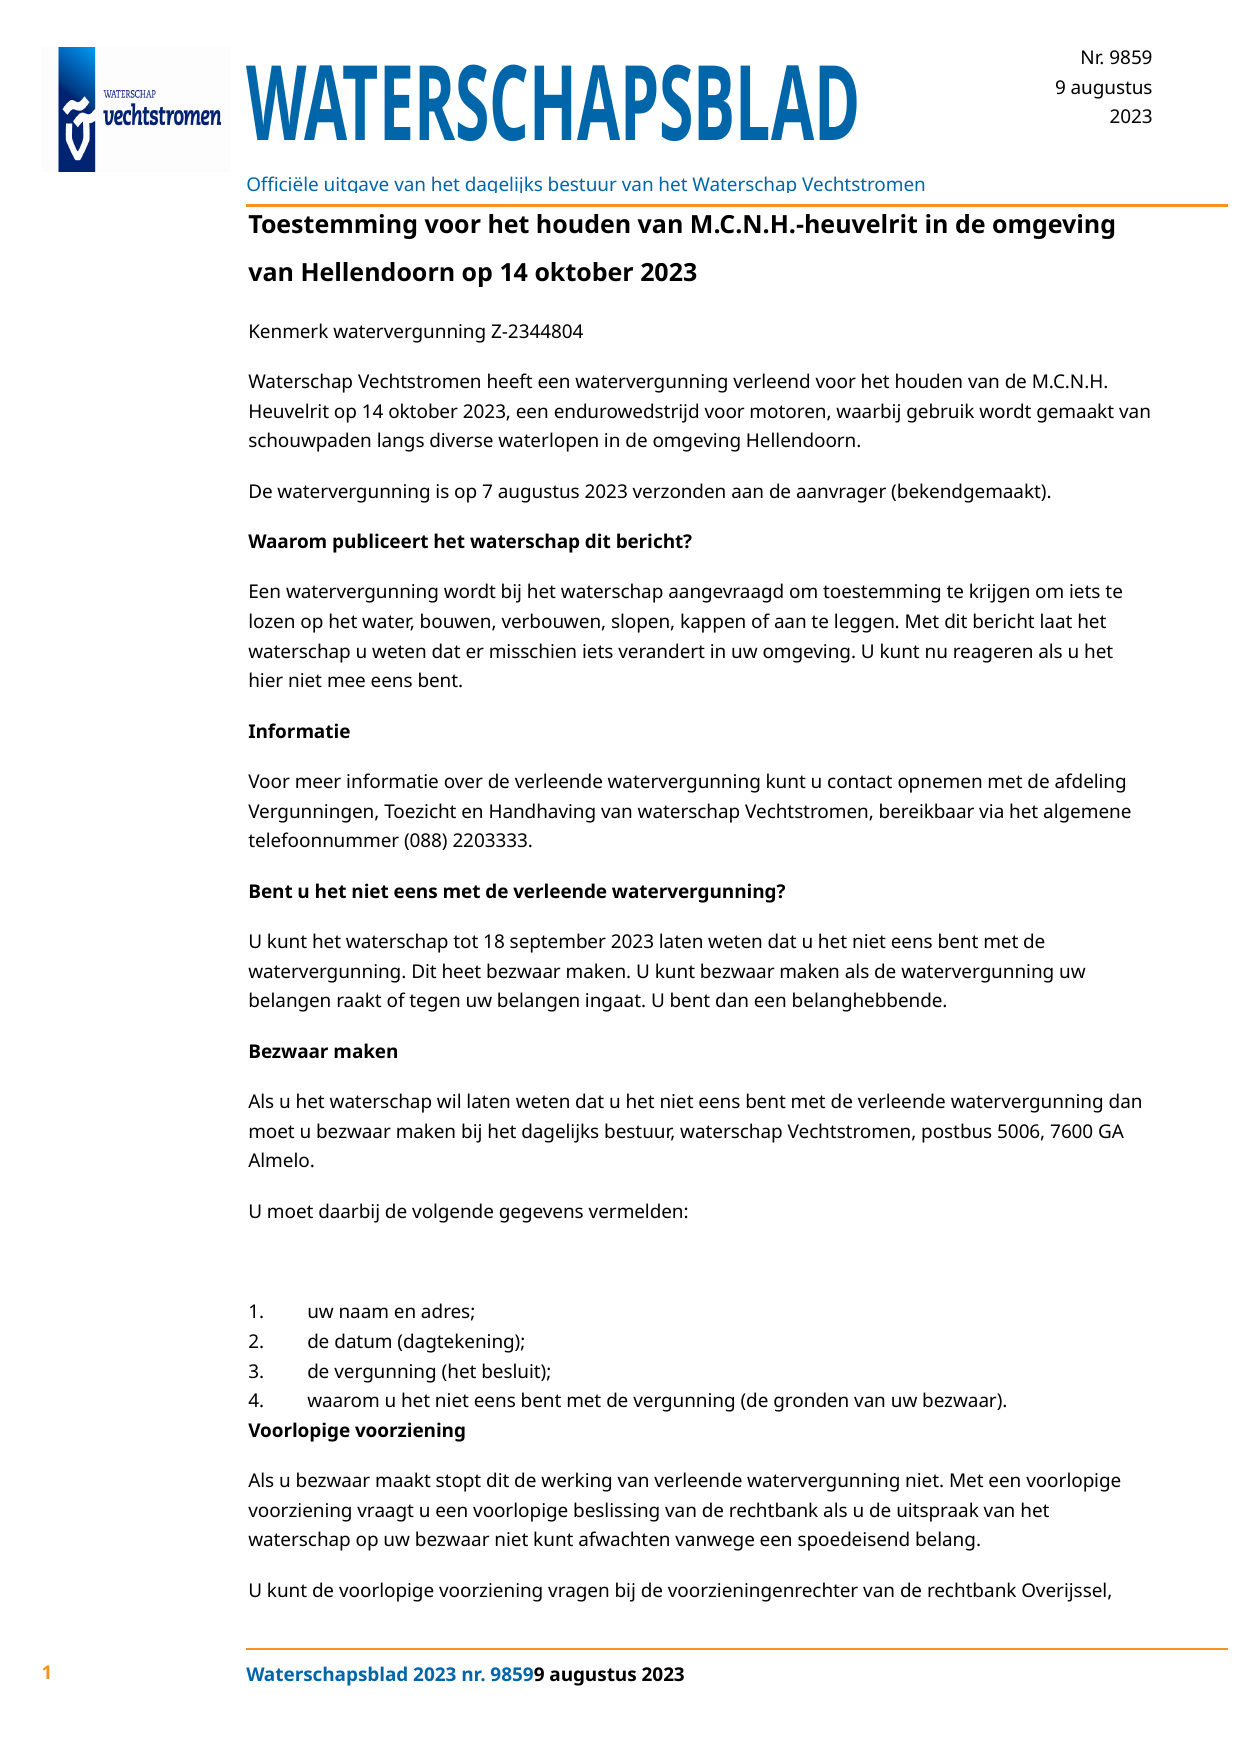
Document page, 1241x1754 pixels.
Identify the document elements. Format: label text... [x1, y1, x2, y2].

text Bezwaar maken [248, 1038, 1152, 1064]
list de vergunning (het besluit); [248, 1358, 1152, 1384]
text U kunt de voorlopige voorziening vragen bij de voorzieningenrechter van de rechtbank Overijssel, [248, 1577, 1152, 1603]
text Als u het waterschap wil laten weten dat u het niet eens bent met de verleende watervergunning dan moet u bezwaar maken bij het dagelijks bestuur, waterschap Vechtstromen, postbus 5006, 7600 GA Almelo. [248, 1088, 1152, 1173]
text Voor meer informatie over de verleende watervergunning kunt u contact opnemen met de afdeling Vergunningen, Toezicht en Handhaving van waterschap Vechtstromen, bereikbaar via het algemene telefoonnummer (088) 2203333. [248, 768, 1152, 853]
text Waarom publiceert het waterschap dit bericht? [248, 528, 1152, 554]
text Kenmerk watervergunning Z-2344804 [248, 318, 1152, 344]
text De watervergunning is op 7 augustus 2023 verzonden aan de aanvrager (bekendgemaakt). [248, 478, 1152, 504]
list waarom u het niet eens bent met de vergunning (de gronden van uw bezwaar). [248, 1387, 1152, 1413]
text Informatie [248, 718, 1152, 744]
text Een watervergunning wordt bij het waterschap aangevraagd om toestemming te krijgen om iets te lozen op het water, bouwen, verbouwen, slopen, kappen of aan te leggen. Met dit bericht laat het waterschap u weten dat er misschien iets verandert in uw omgeving. U kunt nu reageren als u het hier niet mee eens bent. [248, 579, 1152, 693]
text Als u bezwaar maakt stopt dit de werking van verleende watervergunning niet. Met een voorlopige voorziening vraagt u een voorlopige beslissing van de rechtbank als u de uitspraak van het waterschap op uw bezwaar niet kunt afwachten vanwege een spoedeisend belang. [248, 1467, 1152, 1552]
text U moet daarbij de volgende gegevens vermelden: [248, 1198, 1152, 1224]
list uw naam en adres; [248, 1299, 1152, 1324]
text Toestemming voor het houden van M.C.N.H.-heuvelrit in de omgeving van Hellendoorn op 14 oktober 2023 [248, 207, 1152, 288]
text Voorlopige voorziening [248, 1417, 1152, 1443]
text Waterschap Vechtstromen heeft een watervergunning verleend voor het houden van de M.C.N.H. Heuvelrit op 14 oktober 2023, een endurowedstrijd voor motoren, waarbij gebruik wordt gemaakt van schouwpaden langs diverse waterlopen in de omgeving Hellendoorn. [248, 368, 1152, 453]
list de datum (dagtekening); [248, 1328, 1152, 1354]
text Bent u het niet eens met de verleende watervergunning? [248, 878, 1152, 904]
picture [41, 47, 231, 172]
text U kunt het waterschap tot 18 september 2023 laten weten dat u het niet eens bent met de watervergunning. Dit heet bezwaar maken. U kunt bezwaar maken als de watervergunning uw belangen raakt of tegen uw belangen ingaat. U bent dan een belanghebbende. [248, 928, 1152, 1013]
